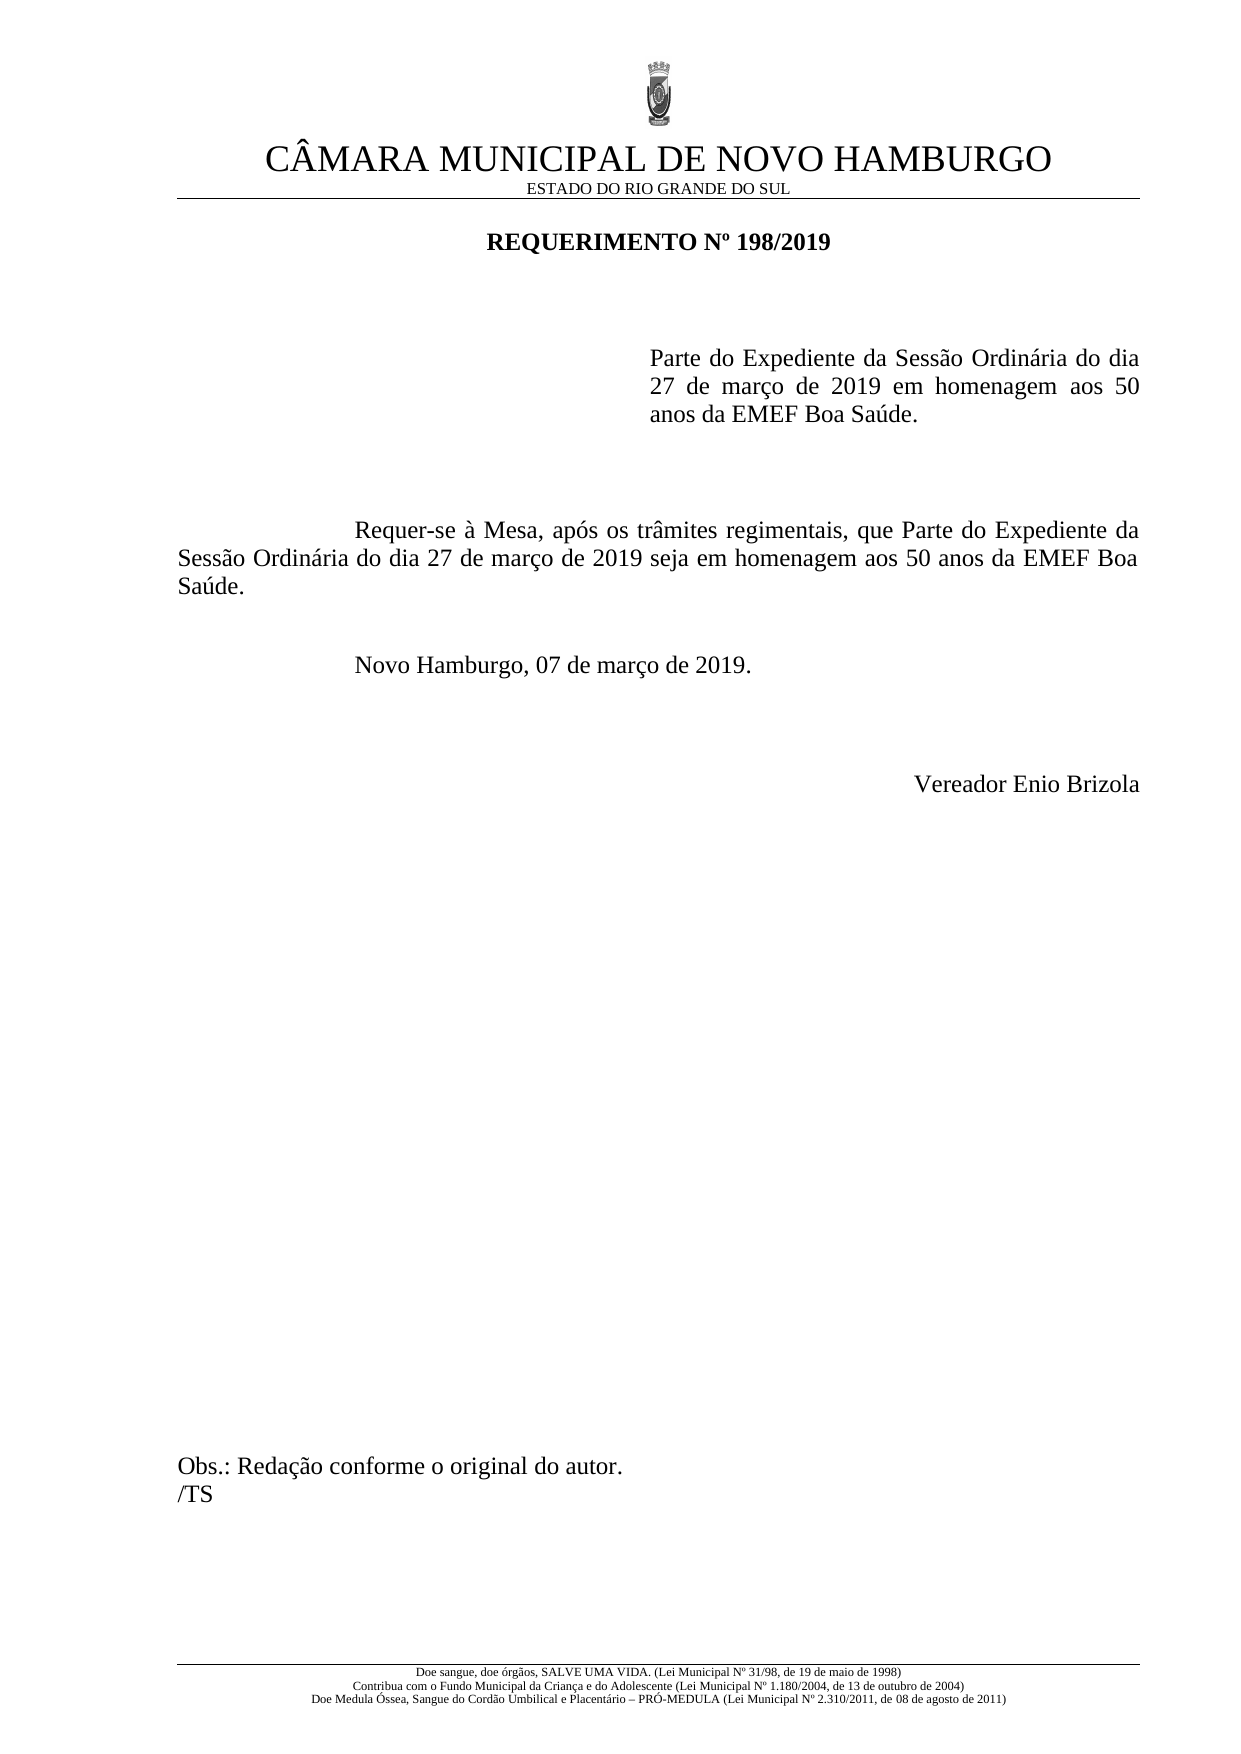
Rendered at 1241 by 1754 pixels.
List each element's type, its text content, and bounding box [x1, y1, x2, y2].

title REQUERIMENTO Nº 198/2019 [177, 228, 1140, 256]
text Parte do Expediente da Sessão Ordinária do dia 27 de março de 2019 em homenagem aos 50 anos da EMEF Boa Saúde. [649, 344, 1140, 428]
text Requer-se à Mesa, após os trâmites regimentais, que Parte do Expediente da Sessão Ordinária do dia 27 de março de 2019 seja em homenagem aos 50 anos da EMEF Boa Saúde. [177, 516, 1140, 599]
text Novo Hamburgo, 07 de março de 2019. [177, 651, 1140, 679]
text Obs.: Redação conforme o original do autor. [177, 1452, 1140, 1480]
text /TS [177, 1480, 1140, 1508]
text Vereador Enio Brizola [177, 770, 1140, 797]
